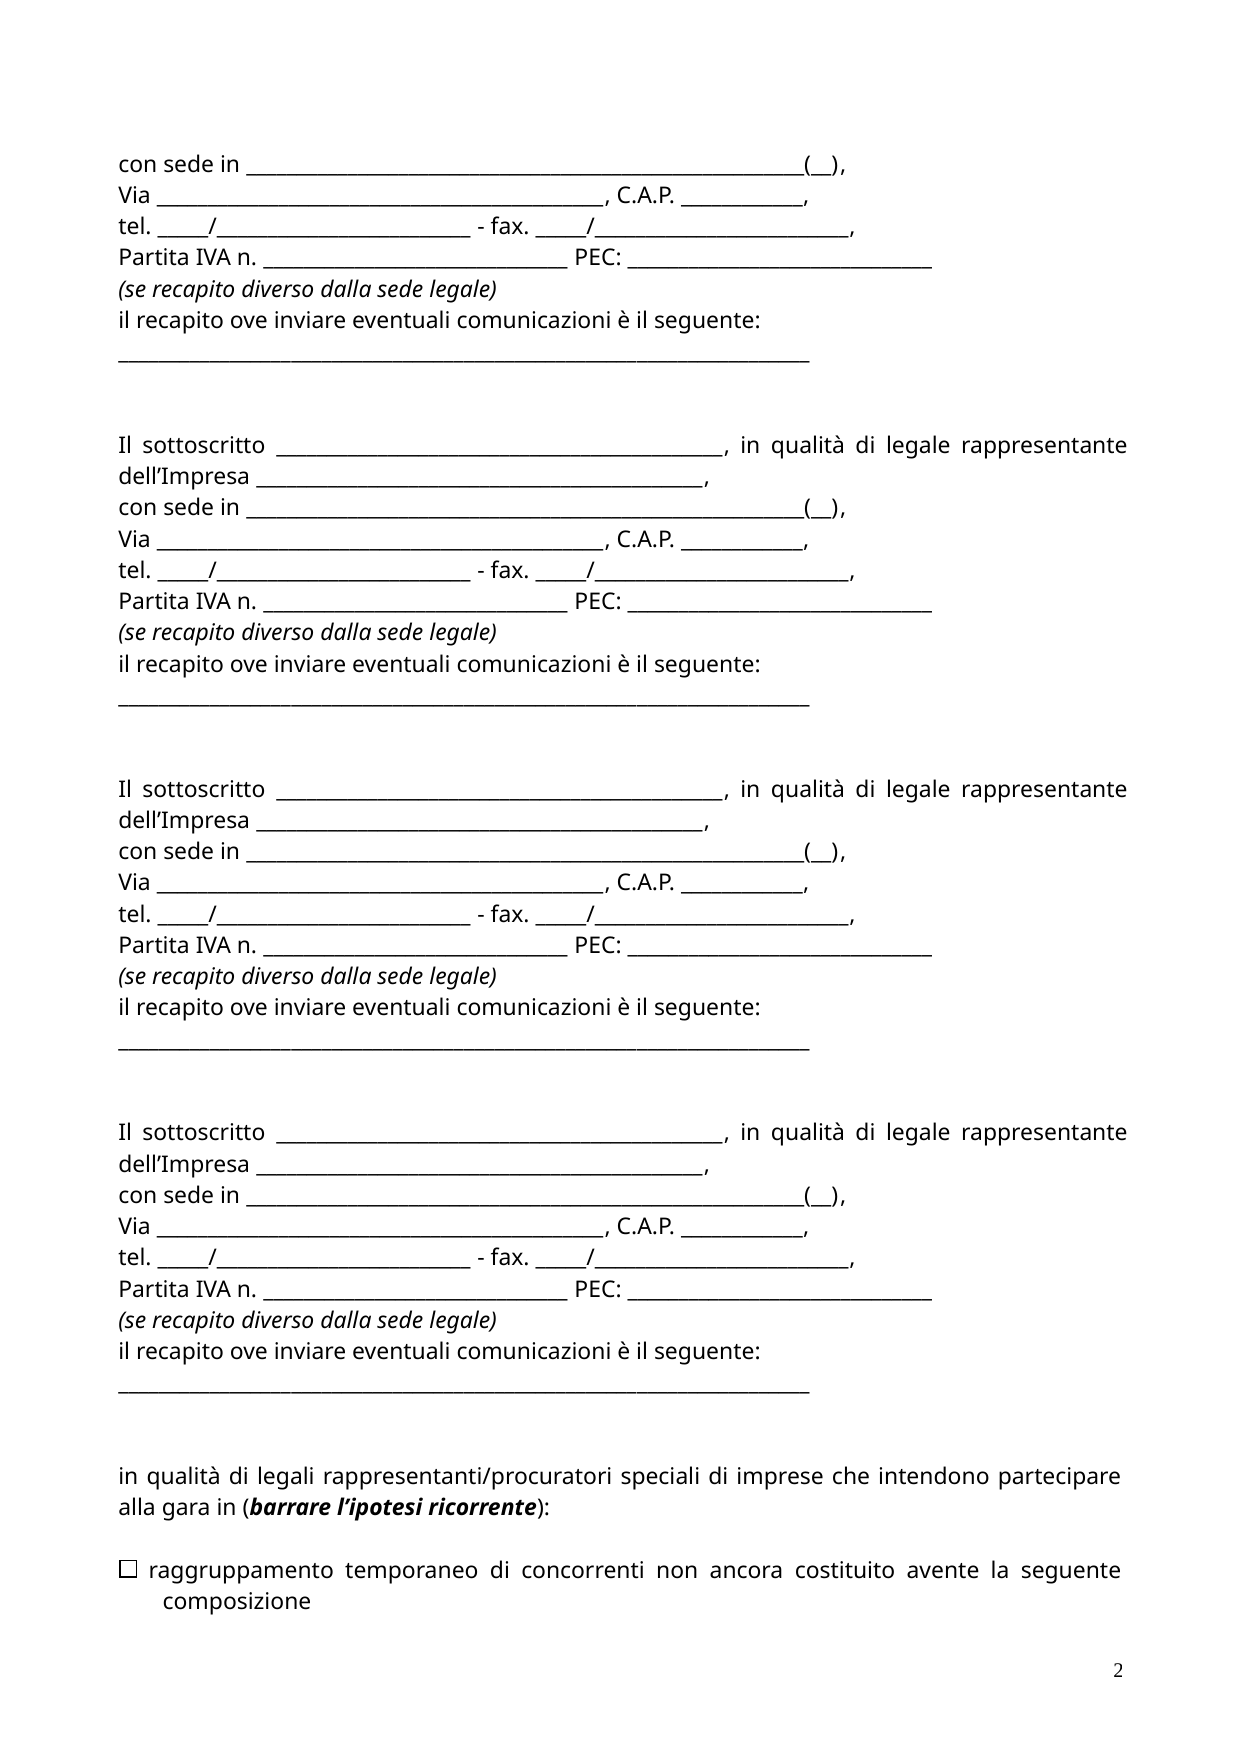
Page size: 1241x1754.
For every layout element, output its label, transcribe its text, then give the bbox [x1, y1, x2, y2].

text ____________________________________________________________________ [118, 335, 1122, 366]
text il recapito ove inviare eventuali comunicazioni è il seguente: [118, 1335, 1122, 1366]
text (se recapito diverso dalla sede legale) [118, 1304, 1122, 1335]
text Partita IVA n. ______________________________ PEC: ______________________________ [118, 1273, 1128, 1304]
text Il sottoscritto ____________________________________________, in qualità di legale rappresentante dell’Impresa ____________________________________________, [118, 773, 1128, 835]
text Il sottoscritto ____________________________________________, in qualità di legale rappresentante dell’Impresa ____________________________________________, [118, 429, 1128, 491]
text raggruppamento temporaneo di concorrenti non ancora costituito avente la seguente composizione [118, 1554, 1122, 1616]
text con sede in _______________________________________________________(__), [118, 148, 1128, 179]
text (se recapito diverso dalla sede legale) [118, 273, 1122, 304]
text tel. _____/_________________________ - fax. _____/_________________________, [118, 898, 1128, 929]
text Il sottoscritto ____________________________________________, in qualità di legale rappresentante dell’Impresa ____________________________________________, [118, 1116, 1128, 1179]
text con sede in _______________________________________________________(__), [118, 1179, 1128, 1210]
text Via ____________________________________________, C.A.P. ____________, [118, 866, 1128, 898]
text (se recapito diverso dalla sede legale) [118, 616, 1122, 648]
text ____________________________________________________________________ [118, 1023, 1122, 1054]
text con sede in _______________________________________________________(__), [118, 835, 1128, 866]
text Via ____________________________________________, C.A.P. ____________, [118, 1210, 1128, 1241]
text il recapito ove inviare eventuali comunicazioni è il seguente: [118, 991, 1122, 1023]
text con sede in _______________________________________________________(__), [118, 491, 1128, 523]
text Partita IVA n. ______________________________ PEC: ______________________________ [118, 241, 1128, 273]
text Partita IVA n. ______________________________ PEC: ______________________________ [118, 929, 1128, 960]
text il recapito ove inviare eventuali comunicazioni è il seguente: [118, 304, 1122, 335]
text tel. _____/_________________________ - fax. _____/_________________________, [118, 554, 1128, 585]
text in qualità di legali rappresentanti/procuratori speciali di imprese che intendono partecipare alla gara in (barrare l’ipotesi ricorrente): [118, 1460, 1122, 1523]
text Partita IVA n. ______________________________ PEC: ______________________________ [118, 585, 1128, 616]
text Via ____________________________________________, C.A.P. ____________, [118, 523, 1128, 554]
text il recapito ove inviare eventuali comunicazioni è il seguente: [118, 648, 1122, 679]
text tel. _____/_________________________ - fax. _____/_________________________, [118, 210, 1128, 241]
text (se recapito diverso dalla sede legale) [118, 960, 1122, 991]
text Via ____________________________________________, C.A.P. ____________, [118, 179, 1128, 210]
text tel. _____/_________________________ - fax. _____/_________________________, [118, 1241, 1128, 1273]
text ____________________________________________________________________ [118, 679, 1122, 710]
text ____________________________________________________________________ [118, 1366, 1122, 1398]
